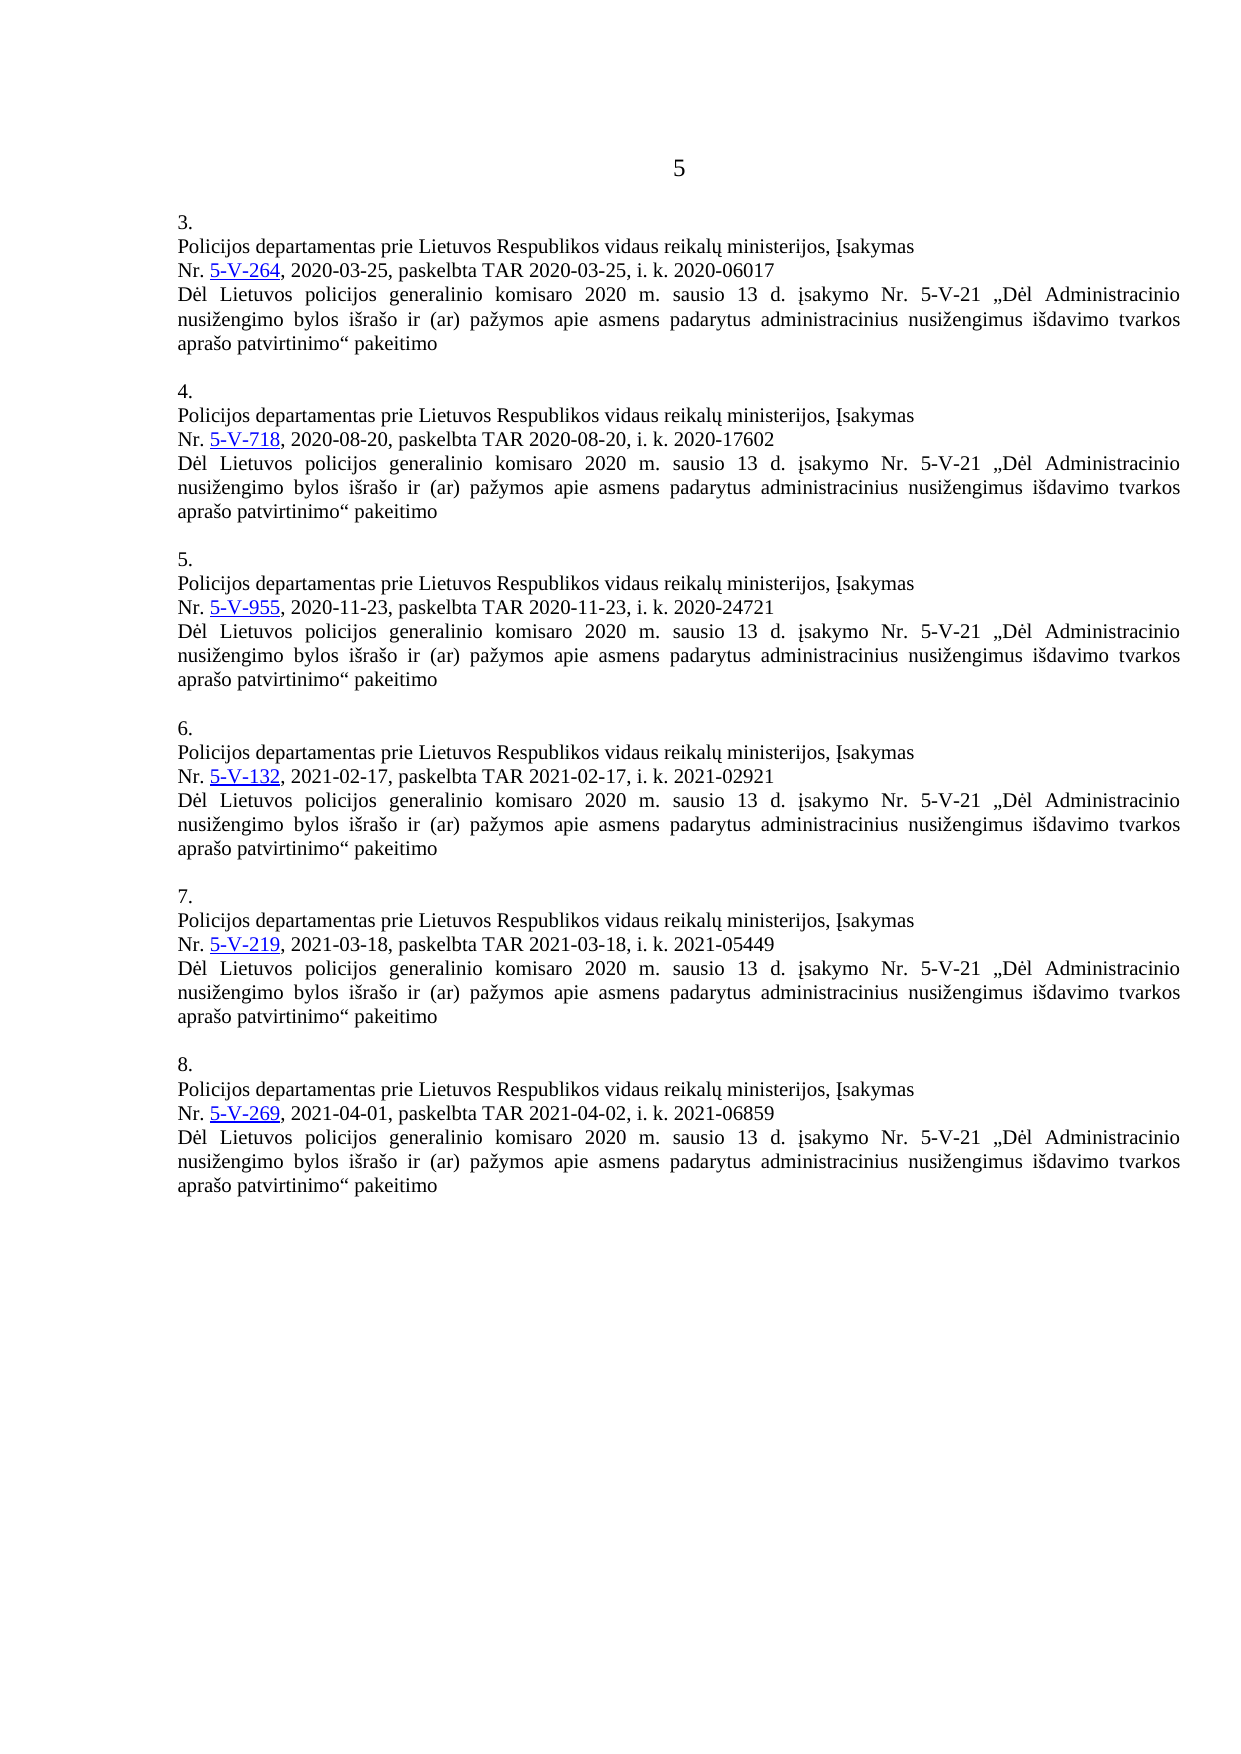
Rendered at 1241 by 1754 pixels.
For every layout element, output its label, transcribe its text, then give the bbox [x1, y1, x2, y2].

text Policijos departamentas prie Lietuvos Respublikos vidaus reikalų ministerijos, Įsakymas [177, 403, 1181, 427]
text Policijos departamentas prie Lietuvos Respublikos vidaus reikalų ministerijos, Įsakymas [177, 908, 1181, 932]
text Nr. 5-V-219, 2021-03-18, paskelbta TAR 2021-03-18, i. k. 2021-05449 [177, 932, 1181, 956]
text 7. [177, 884, 1181, 908]
text 6. [177, 716, 1181, 739]
text Policijos departamentas prie Lietuvos Respublikos vidaus reikalų ministerijos, Įsakymas [177, 234, 1181, 258]
text Policijos departamentas prie Lietuvos Respublikos vidaus reikalų ministerijos, Įsakymas [177, 1076, 1181, 1101]
text Dėl Lietuvos policijos generalinio komisaro 2020 m. sausio 13 d. įsakymo Nr. 5-V-21 „Dėl Administracinio nusižengimo bylos išrašo ir (ar) pažymos apie asmens padarytus administracinius nusižengimus išdavimo tvarkos aprašo patvirtinimo“ pakeitimo [177, 1124, 1181, 1197]
text Nr. 5-V-132, 2021-02-17, paskelbta TAR 2021-02-17, i. k. 2021-02921 [177, 764, 1181, 788]
text 4. [177, 379, 1181, 403]
text Policijos departamentas prie Lietuvos Respublikos vidaus reikalų ministerijos, Įsakymas [177, 739, 1181, 764]
text Dėl Lietuvos policijos generalinio komisaro 2020 m. sausio 13 d. įsakymo Nr. 5-V-21 „Dėl Administracinio nusižengimo bylos išrašo ir (ar) pažymos apie asmens padarytus administracinius nusižengimus išdavimo tvarkos aprašo patvirtinimo“ pakeitimo [177, 956, 1181, 1028]
text 3. [177, 210, 1181, 234]
text Nr. 5-V-264, 2020-03-25, paskelbta TAR 2020-03-25, i. k. 2020-06017 [177, 258, 1181, 282]
text 5. [177, 547, 1181, 571]
text 8. [177, 1052, 1181, 1076]
text Nr. 5-V-955, 2020-11-23, paskelbta TAR 2020-11-23, i. k. 2020-24721 [177, 595, 1181, 619]
text Nr. 5-V-269, 2021-04-01, paskelbta TAR 2021-04-02, i. k. 2021-06859 [177, 1101, 1181, 1124]
text Dėl Lietuvos policijos generalinio komisaro 2020 m. sausio 13 d. įsakymo Nr. 5-V-21 „Dėl Administracinio nusižengimo bylos išrašo ir (ar) pažymos apie asmens padarytus administracinius nusižengimus išdavimo tvarkos aprašo patvirtinimo“ pakeitimo [177, 282, 1181, 354]
text Dėl Lietuvos policijos generalinio komisaro 2020 m. sausio 13 d. įsakymo Nr. 5-V-21 „Dėl Administracinio nusižengimo bylos išrašo ir (ar) pažymos apie asmens padarytus administracinius nusižengimus išdavimo tvarkos aprašo patvirtinimo“ pakeitimo [177, 451, 1181, 523]
text Dėl Lietuvos policijos generalinio komisaro 2020 m. sausio 13 d. įsakymo Nr. 5-V-21 „Dėl Administracinio nusižengimo bylos išrašo ir (ar) pažymos apie asmens padarytus administracinius nusižengimus išdavimo tvarkos aprašo patvirtinimo“ pakeitimo [177, 788, 1181, 860]
text Nr. 5-V-718, 2020-08-20, paskelbta TAR 2020-08-20, i. k. 2020-17602 [177, 427, 1181, 451]
text Dėl Lietuvos policijos generalinio komisaro 2020 m. sausio 13 d. įsakymo Nr. 5-V-21 „Dėl Administracinio nusižengimo bylos išrašo ir (ar) pažymos apie asmens padarytus administracinius nusižengimus išdavimo tvarkos aprašo patvirtinimo“ pakeitimo [177, 619, 1181, 691]
text Policijos departamentas prie Lietuvos Respublikos vidaus reikalų ministerijos, Įsakymas [177, 571, 1181, 595]
